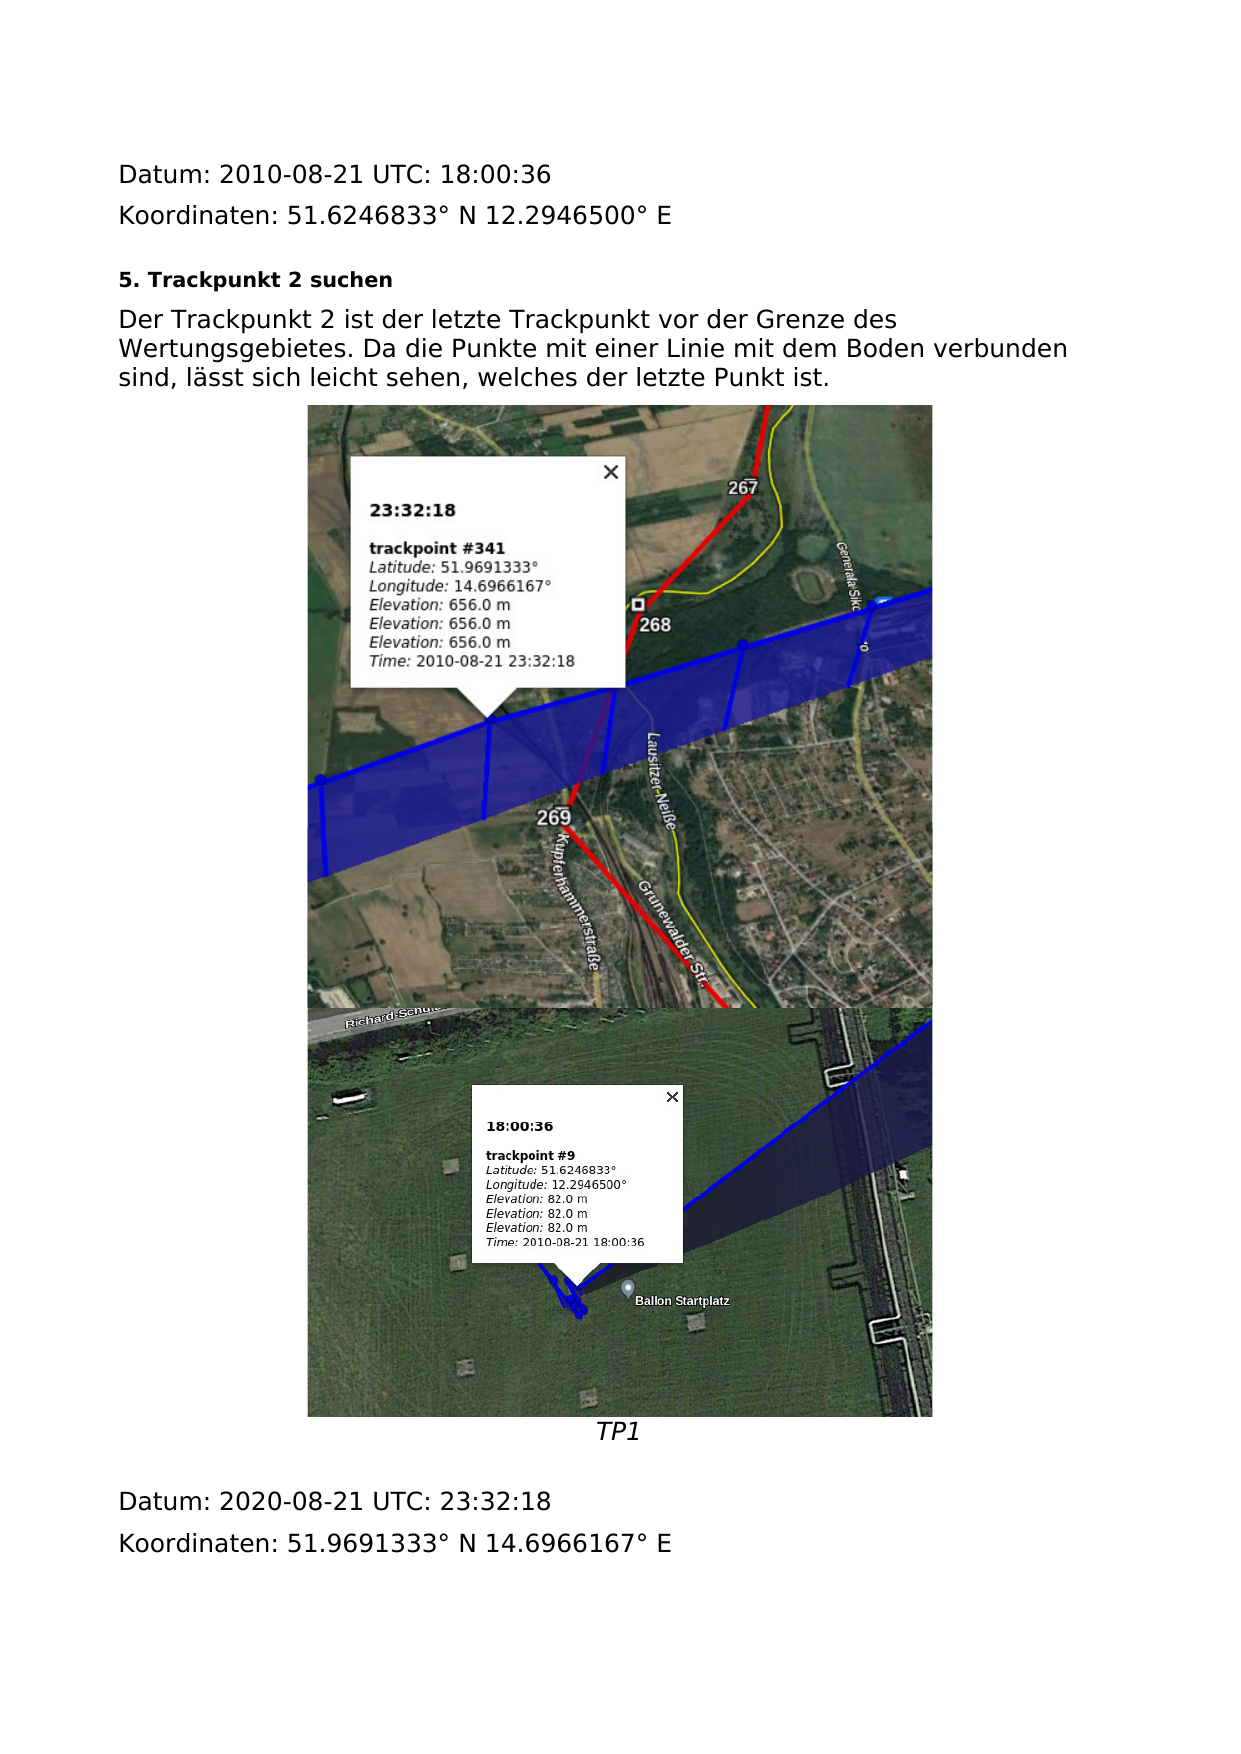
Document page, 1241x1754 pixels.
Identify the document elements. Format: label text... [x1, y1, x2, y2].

text Koordinaten: 51.9691333° N 14.6966167° E [118, 1529, 1122, 1558]
text Datum: 2010-08-21 UTC: 18:00:36 [118, 160, 1122, 189]
text Der Trackpunkt 2 ist der letzte Trackpunkt vor der Grenze des Wertungsgebietes. Da die Punkte mit einer Linie mit dem Boden verbunden sind, lässt sich leicht sehen, welches der letzte Punkt ist. [118, 305, 1122, 392]
text Koordinaten: 51.6246833° N 12.2946500° E [118, 201, 1122, 231]
text TP1 [308, 1417, 933, 1446]
text Datum: 2020-08-21 UTC: 23:32:18 [118, 1488, 1122, 1517]
subtitle 5. Trackpunkt 2 suchen [118, 268, 1122, 292]
picture [307, 405, 933, 1417]
